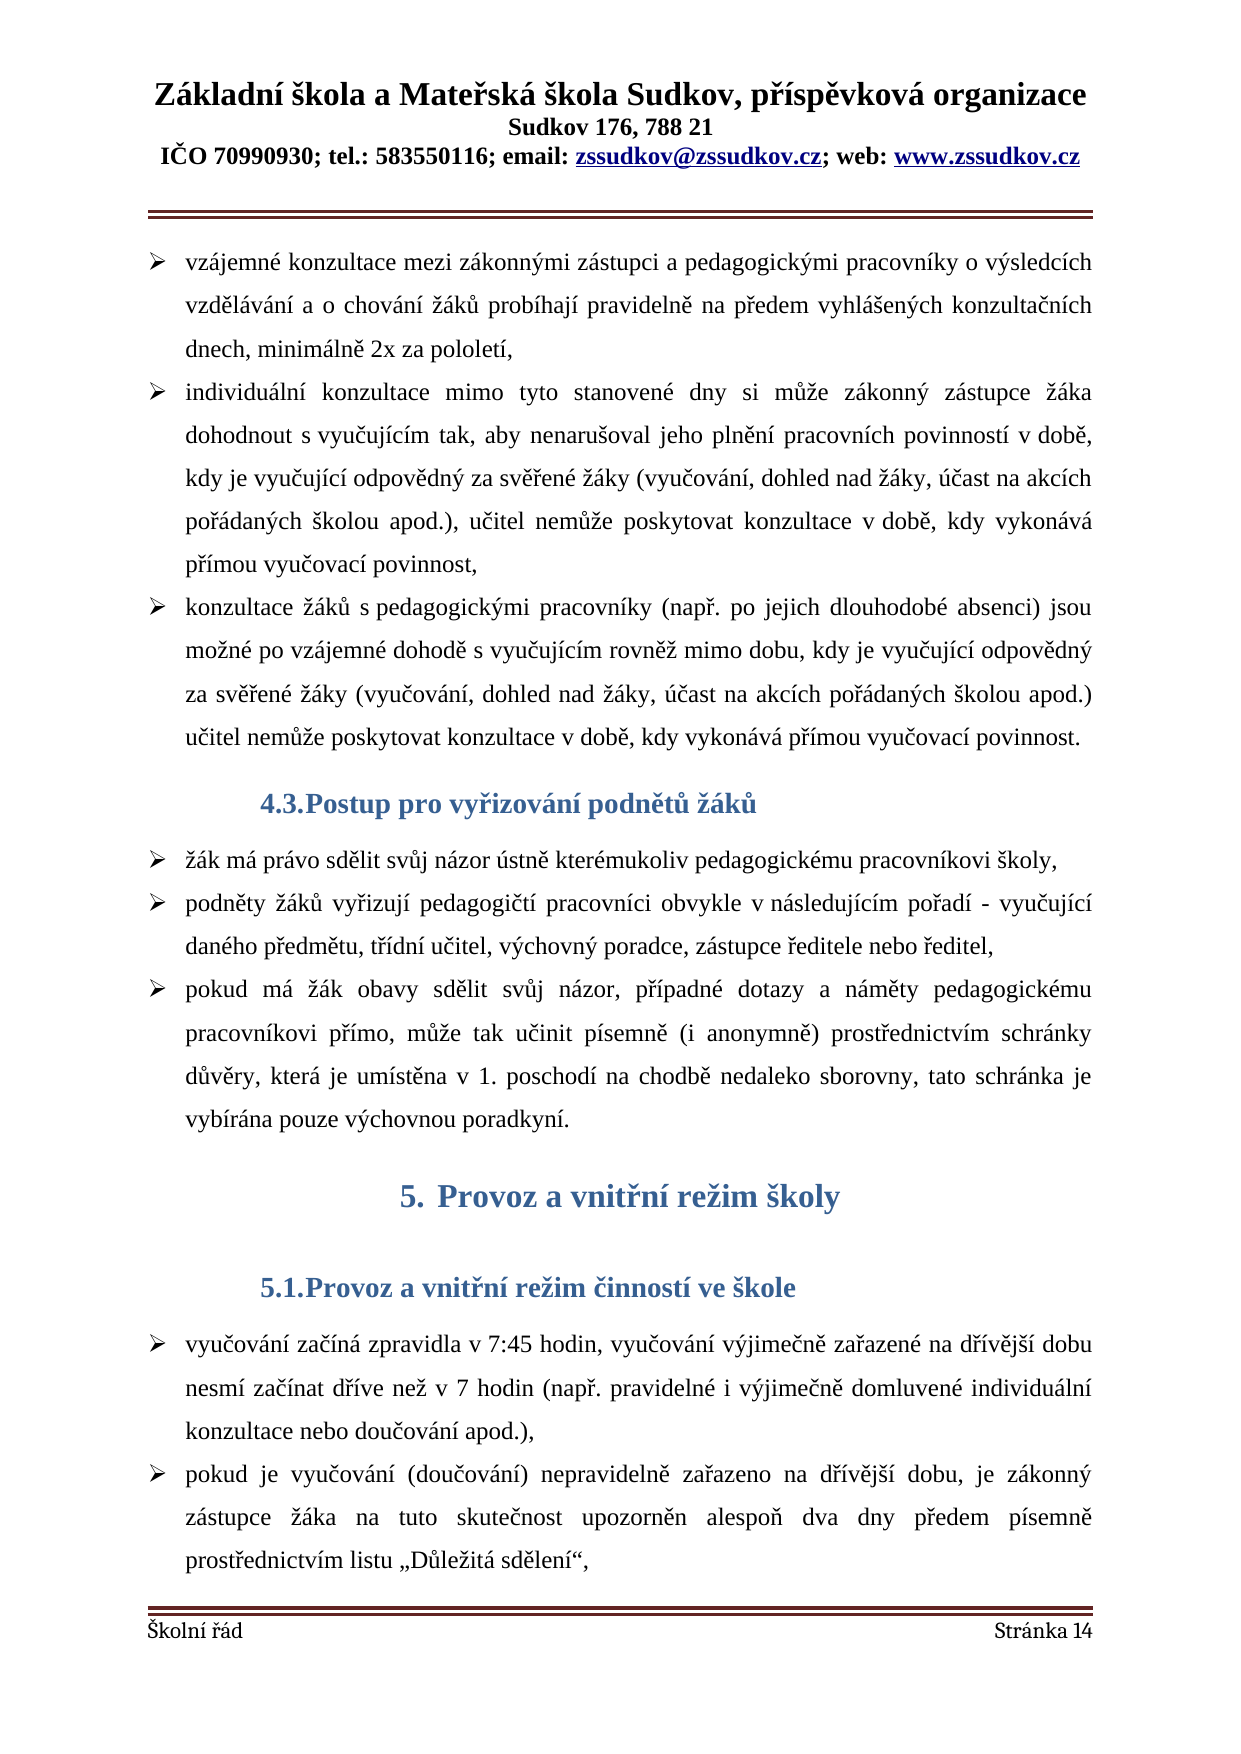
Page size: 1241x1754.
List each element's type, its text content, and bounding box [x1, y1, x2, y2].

list pokud má žák obavy sdělit svůj názor, případné dotazy a náměty pedagogickému pracovníkovi přímo, může tak učinit písemně (i anonymně) prostřednictvím schránky důvěry, která je umístěna v 1. poschodí na chodbě nedaleko sborovny, tato schránka je vybírána pouze výchovnou poradkyní. [148, 974, 1093, 1133]
list individuální konzultace mimo tyto stanovené dny si může zákonný zástupce žáka dohodnout s vyučujícím tak, aby nenarušoval jeho plnění pracovních povinností v době, kdy je vyučující odpovědný za svěřené žáky (vyučování, dohled nad žáky, účast na akcích pořádaných školou apod.), učitel nemůže poskytovat konzultace v době, kdy vykonává přímou vyučovací povinnost, [148, 377, 1093, 578]
list Postup pro vyřizování podnětů žáků [757, 786, 1093, 819]
list vyučování začíná zpravidla v 7:45 hodin, vyučování výjimečně zařazené na dřívější dobu nesmí začínat dříve než v 7 hodin (např. pravidelné i výjimečně domluvené individuální konzultace nebo doučování apod.), [148, 1329, 1093, 1444]
list vzájemné konzultace mezi zákonnými zástupci a pedagogickými pracovníky o výsledcích vzdělávání a o chování žáků probíhají pravidelně na předem vyhlášených konzultačních dnech, minimálně 2x za pololetí, [148, 247, 1093, 362]
list žák má právo sdělit svůj názor ústně kterémukoliv pedagogickému pracovníkovi školy, [148, 845, 1093, 874]
list konzultace žáků s pedagogickými pracovníky (např. po jejich dlouhodobé absenci) jsou možné po vzájemné dohodě s vyučujícím rovněž mimo dobu, kdy je vyučující odpovědný za svěřené žáky (vyučování, dohled nad žáky, účast na akcích pořádaných školou apod.) učitel nemůže poskytovat konzultace v době, kdy vykonává přímou vyučovací povinnost. [148, 592, 1093, 751]
list Provoz a vnitřní režim činností ve škole [796, 1270, 1093, 1304]
list pokud je vyučování (doučování) nepravidelně zařazeno na dřívější dobu, je zákonný zástupce žáka na tuto skutečnost upozorněn alespoň dva dny předem písemně prostřednictvím listu „Důležitá sdělení“, [148, 1459, 1093, 1574]
list Provoz a vnitřní režim školy [148, 1176, 1093, 1214]
list podněty žáků vyřizují pedagogičtí pracovníci obvykle v následujícím pořadí - vyučující daného předmětu, třídní učitel, výchovný poradce, zástupce ředitele nebo ředitel, [148, 888, 1093, 960]
